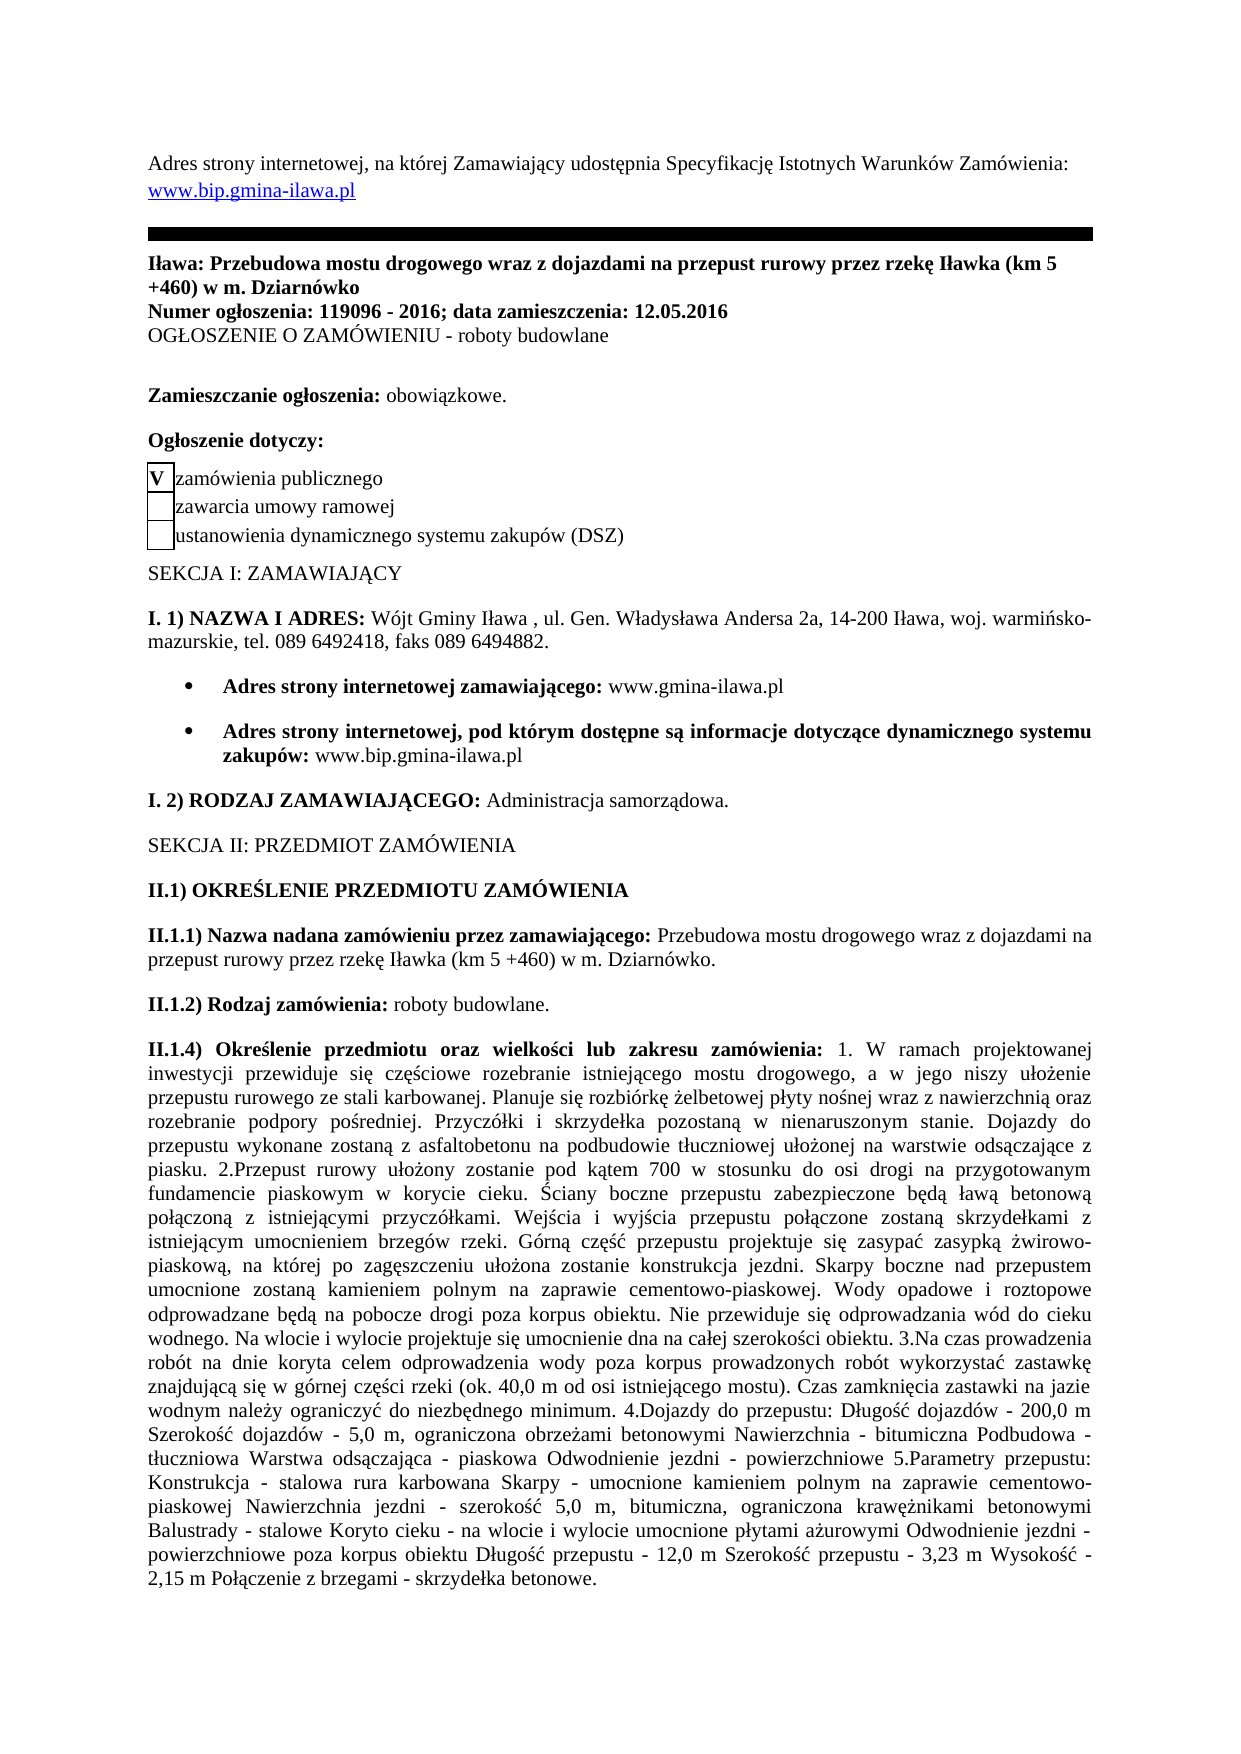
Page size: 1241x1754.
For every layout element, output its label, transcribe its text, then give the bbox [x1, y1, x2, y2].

table_header zamówienia publicznego [175, 462, 631, 491]
list Adres strony internetowej, pod którym dostępne są informacje dotyczące dynamicznego systemu zakupów: www.bip.gmina-ilawa.pl [185, 719, 1093, 767]
table_cell [148, 493, 173, 520]
text Iława: Przebudowa mostu drogowego wraz z dojazdami na przepust rurowy przez rzekę Iławka (km 5 +460) w m. Dziarnówko Numer ogłoszenia: 119096 - 2016; data zamieszczenia: 12.05.2016 OGŁOSZENIE O ZAMÓWIENIU - roboty budowlane [148, 251, 1093, 347]
text Ogłoszenie dotyczy: [148, 428, 1093, 452]
text www.bip.gmina-ilawa.pl [148, 175, 1093, 202]
text I. 2) RODZAJ ZAMAWIAJĄCEGO: Administracja samorządowa. [148, 788, 1093, 812]
list Adres strony internetowej zamawiającego: www.gmina-ilawa.pl [185, 674, 1093, 698]
text II.1.2) Rodzaj zamówienia: roboty budowlane. [148, 992, 1093, 1016]
text Zamieszczanie ogłoszenia: obowiązkowe. [148, 383, 1093, 407]
table_cell zawarcia umowy ramowej [175, 491, 631, 520]
table_header V [148, 464, 173, 491]
text II.1) OKREŚLENIE PRZEDMIOTU ZAMÓWIENIA [148, 878, 1093, 902]
text SEKCJA I: ZAMAWIAJĄCY [148, 561, 1093, 584]
text Adres strony internetowej, na której Zamawiający udostępnia Specyfikację Istotnych Warunków Zamówienia: [148, 148, 1093, 175]
text II.1.4) Określenie przedmiotu oraz wielkości lub zakresu zamówienia: 1. W ramach projektowanej inwestycji przewiduje się częściowe rozebranie istniejącego mostu drogowego, a w jego niszy ułożenie przepustu rurowego ze stali karbowanej. Planuje się rozbiórkę żelbetowej płyty nośnej wraz z nawierzchnią oraz rozebranie podpory pośredniej. Przyczółki i skrzydełka pozostaną w nienaruszonym stanie. Dojazdy do przepustu wykonane zostaną z asfaltobetonu na podbudowie tłuczniowej ułożonej na warstwie odsączające z piasku. 2.Przepust rurowy ułożony zostanie pod kątem 700 w stosunku do osi drogi na przygotowanym fundamencie piaskowym w korycie cieku. Ściany boczne przepustu zabezpieczone będą ławą betonową połączoną z istniejącymi przyczółkami. Wejścia i wyjścia przepustu połączone zostaną skrzydełkami z istniejącym umocnieniem brzegów rzeki. Górną część przepustu projektuje się zasypać zasypką żwirowo-piaskową, na której po zagęszczeniu ułożona zostanie konstrukcja jezdni. Skarpy boczne nad przepustem umocnione zostaną kamieniem polnym na zaprawie cementowo-piaskowej. Wody opadowe i roztopowe odprowadzane będą na pobocze drogi poza korpus obiektu. Nie przewiduje się odprowadzania wód do cieku wodnego. Na wlocie i wylocie projektuje się umocnienie dna na całej szerokości obiektu. 3.Na czas prowadzenia robót na dnie koryta celem odprowadzenia wody poza korpus prowadzonych robót wykorzystać zastawkę znajdującą się w górnej części rzeki (ok. 40,0 m od osi istniejącego mostu). Czas zamknięcia zastawki na jazie wodnym należy ograniczyć do niezbędnego minimum. 4.Dojazdy do przepustu: Długość dojazdów - 200,0 m Szerokość dojazdów - 5,0 m, ograniczona obrzeżami betonowymi Nawierzchnia - bitumiczna Podbudowa - tłuczniowa Warstwa odsączająca - piaskowa Odwodnienie jezdni - powierzchniowe 5.Parametry przepustu: Konstrukcja - stalowa rura karbowana Skarpy - umocnione kamieniem polnym na zaprawie cementowo-piaskowej Nawierzchnia jezdni - szerokość 5,0 m, bitumiczna, ograniczona krawężnikami betonowymi Balustrady - stalowe Koryto cieku - na wlocie i wylocie umocnione płytami ażurowymi Odwodnienie jezdni - powierzchniowe poza korpus obiektu Długość przepustu - 12,0 m Szerokość przepustu - 3,23 m Wysokość - 2,15 m Połączenie z brzegami - skrzydełka betonowe. [148, 1037, 1093, 1590]
text I. 1) NAZWA I ADRES: Wójt Gminy Iława , ul. Gen. Władysława Andersa 2a, 14-200 Iława, woj. warmińsko-mazurskie, tel. 089 6492418, faks 089 6494882. [148, 605, 1093, 653]
table_cell [148, 521, 173, 548]
text SEKCJA II: PRZEDMIOT ZAMÓWIENIA [148, 833, 1093, 857]
text II.1.1) Nazwa nadana zamówieniu przez zamawiającego: Przebudowa mostu drogowego wraz z dojazdami na przepust rurowy przez rzekę Iławka (km 5 +460) w m. Dziarnówko. [148, 923, 1093, 971]
table_cell ustanowienia dynamicznego systemu zakupów (DSZ) [175, 520, 631, 548]
